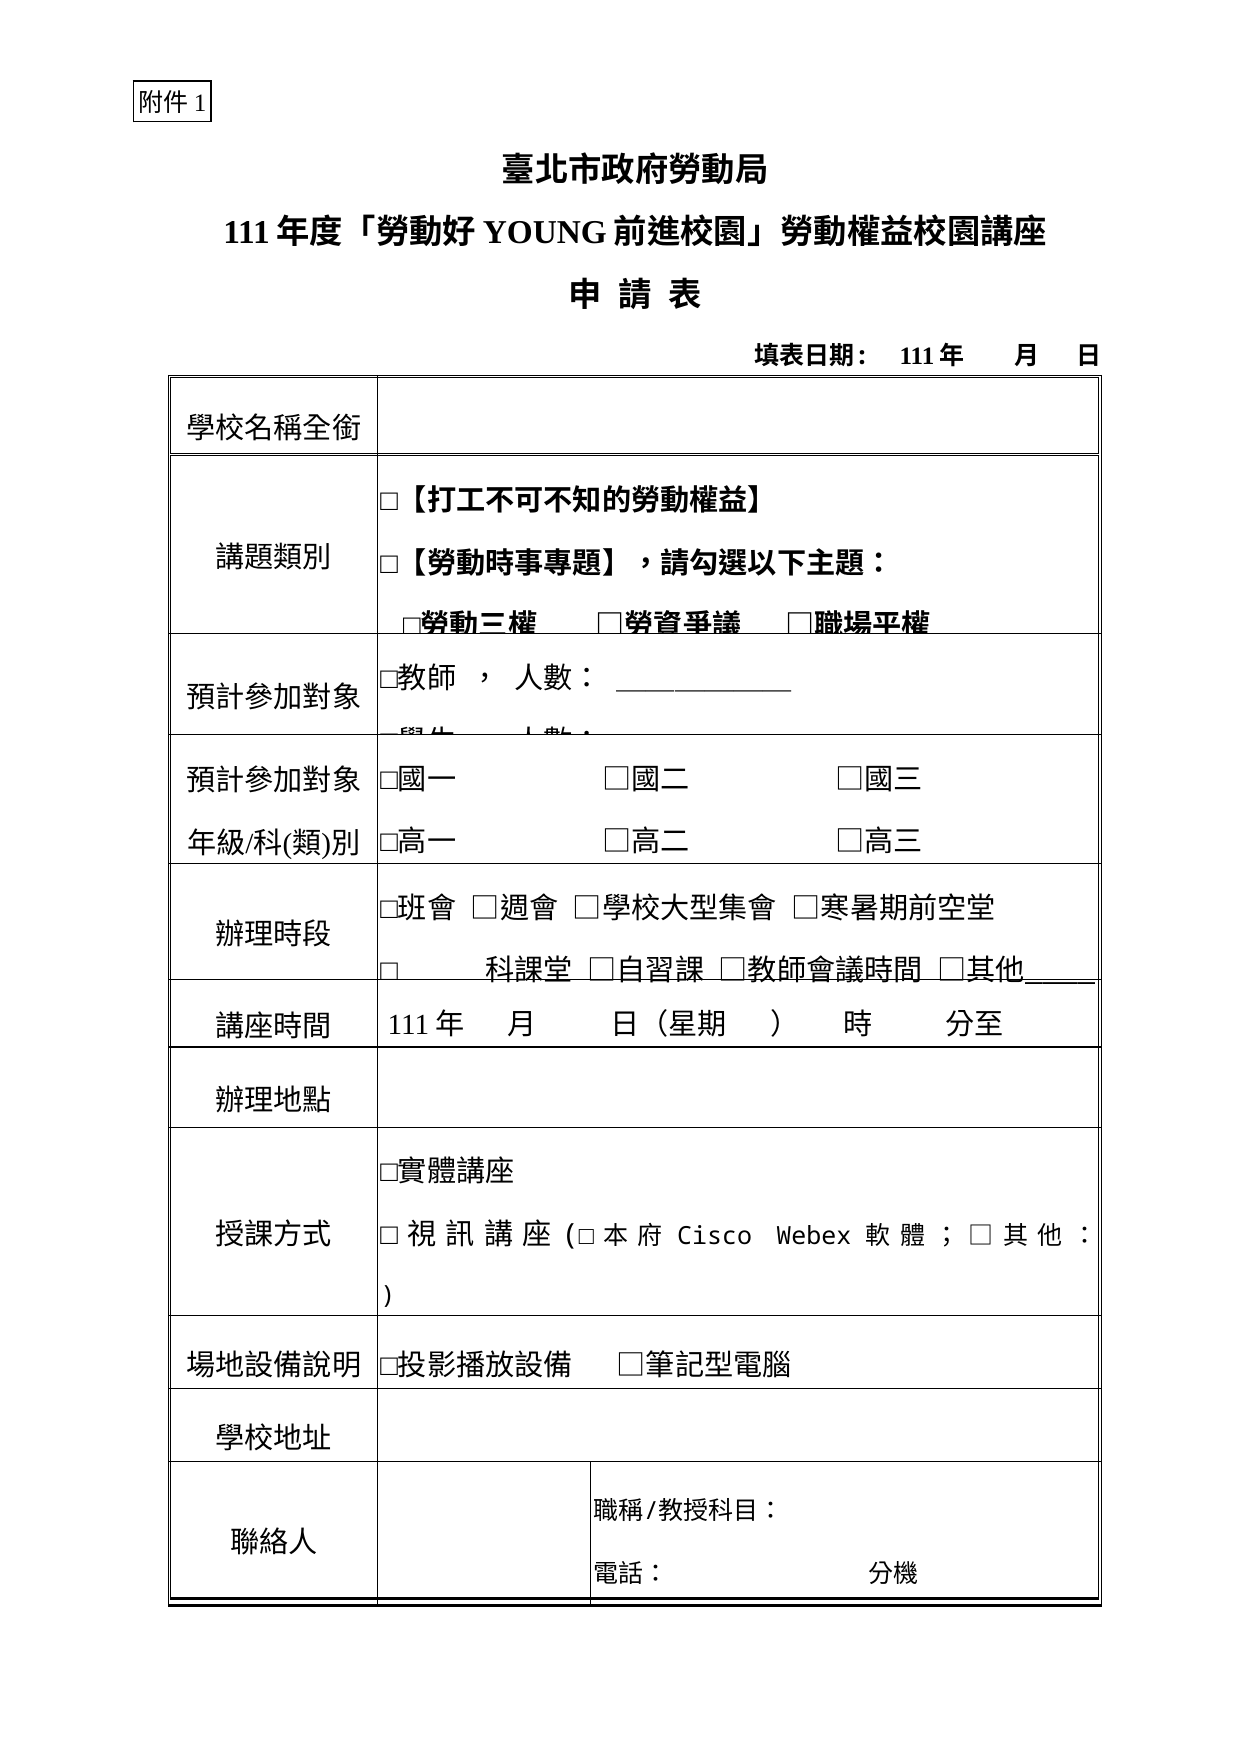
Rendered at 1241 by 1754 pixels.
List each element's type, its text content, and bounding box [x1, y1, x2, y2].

table_cell 辦理地點 [171, 1048, 377, 1127]
table_cell 預計參加對象年級/科(類)別 [171, 735, 377, 863]
table_cell 授課方式 [171, 1128, 377, 1315]
text 填表日期: 111年 月 日 [118, 312, 1102, 375]
text 臺北市政府勞動局 [118, 125, 1152, 187]
table_cell 講座時間 [171, 980, 377, 1046]
table_cell [378, 1462, 590, 1597]
table_cell □班會 □週會 □學校大型集會 □寒暑期前空堂 □ 科課堂 □自習課 □教師會議時間 □其他____ [378, 864, 1098, 979]
table_cell 場地設備說明 [171, 1316, 377, 1388]
table_cell 辦理時段 [171, 864, 377, 979]
text 111年度「勞動好YOUNG前進校園」勞動權益校園講座 [118, 187, 1152, 250]
table_cell □實體講座 □視訊講座(□本府Cisco Webex軟體；□其他： ) [378, 1128, 1098, 1315]
table_header 學校名稱全銜 [171, 378, 377, 453]
text 附件1 [134, 82, 210, 118]
table_cell 職稱/教授科目： 電話： 分機 [591, 1462, 1098, 1597]
table_cell [378, 1389, 1098, 1461]
table_cell □投影播放設備 □筆記型電腦 [378, 1316, 1098, 1388]
table_cell □國一 □國二 □國三 □高一 □高二 □高三 科(類)別： ＿＿＿＿＿＿＿＿＿＿＿＿＿＿＿＿ [378, 735, 1098, 863]
table_cell □【打工不可不知的勞動權益】 □【勞動時事專題】，請勾選以下主題： □勞動三權 □勞資爭議 □職場平權 講座需求說明： [378, 456, 1098, 633]
table_cell □教師 ， 人數： ＿＿＿＿＿＿ □學生 ， 人數： ＿＿＿＿＿＿ [378, 634, 1098, 734]
table_cell 聯絡人 [171, 1462, 377, 1597]
text 申 請 表 [118, 250, 1152, 312]
table_cell 講題類別 [171, 456, 377, 633]
table_cell 學校地址 [171, 1389, 377, 1461]
table_cell 111年 月 日（星期 ） 時 分至 時 分 [378, 980, 1098, 1046]
table_cell [378, 1048, 1098, 1127]
table_header [378, 378, 1098, 453]
table_cell 預計參加對象 [171, 634, 377, 734]
